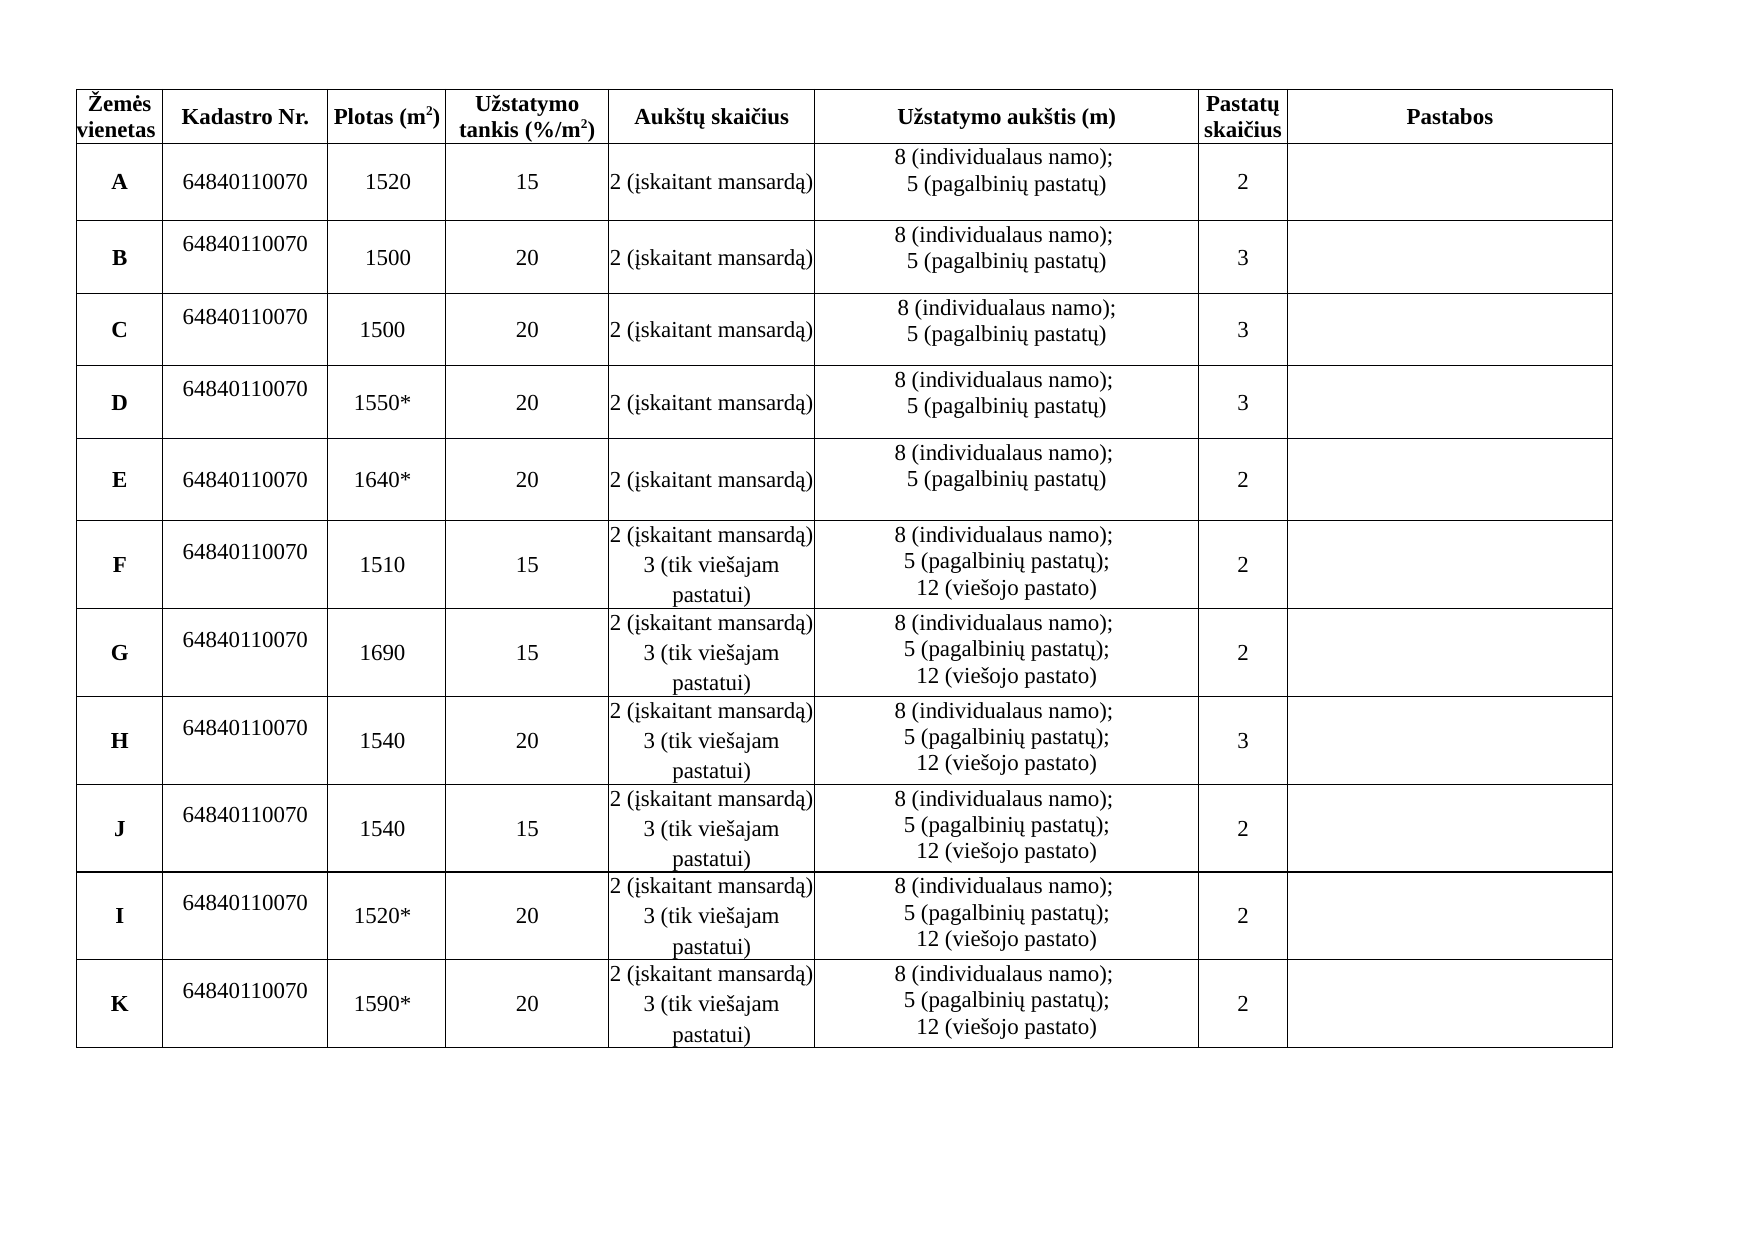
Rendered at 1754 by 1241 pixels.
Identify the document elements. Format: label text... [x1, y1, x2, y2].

table_cell 8 (individualaus namo); 5 (pagalbinių pastatų) [815, 366, 1198, 438]
table_cell [1288, 960, 1612, 1047]
table_cell I [77, 873, 162, 959]
table_cell 2 [1199, 609, 1287, 696]
table_cell 1550* [328, 366, 445, 438]
table_cell 1520 [328, 144, 445, 220]
table_cell D [77, 366, 162, 438]
table_cell 2 (įskaitant mansardą) 3 (tik viešajam pastatui) [609, 609, 814, 696]
table_cell 2 (įskaitant mansardą) 3 (tik viešajam pastatui) [609, 785, 814, 871]
table_cell 15 [446, 521, 608, 608]
table_cell [1288, 697, 1612, 783]
table_cell 20 [446, 960, 608, 1047]
table_cell 20 [446, 294, 608, 365]
table_cell 8 (individualaus namo); 5 (pagalbinių pastatų); 12 (viešojo pastato) [815, 609, 1198, 696]
table_cell 20 [446, 697, 608, 783]
table_cell 2 [1199, 439, 1287, 520]
table_cell C [77, 294, 162, 365]
table_cell 8 (individualaus namo); 5 (pagalbinių pastatų); 12 (viešojo pastato) [815, 785, 1198, 871]
table_header Pastabos [1288, 90, 1612, 142]
table_cell 64840110070 [163, 221, 327, 293]
table_cell 8 (individualaus namo); 5 (pagalbinių pastatų); 12 (viešojo pastato) [815, 521, 1198, 608]
table_cell G [77, 609, 162, 696]
table_cell 64840110070 [163, 609, 327, 696]
table_cell 8 (individualaus namo); 5 (pagalbinių pastatų) [815, 221, 1198, 293]
table_cell 8 (individualaus namo); 5 (pagalbinių pastatų); 12 (viešojo pastato) [815, 697, 1198, 783]
table_header Užstatymo aukštis (m) [815, 90, 1198, 142]
table_cell 15 [446, 144, 608, 220]
table_cell [1288, 521, 1612, 608]
table_cell [1288, 439, 1612, 520]
table_cell 20 [446, 873, 608, 959]
table_cell 2 [1199, 785, 1287, 871]
table_cell 1500 [328, 294, 445, 365]
table_cell 2 (įskaitant mansardą) [609, 366, 814, 438]
table_cell 2 [1199, 144, 1287, 220]
table_cell K [77, 960, 162, 1047]
table_cell [1288, 221, 1612, 293]
table_cell [1288, 609, 1612, 696]
table_cell J [77, 785, 162, 871]
table_cell H [77, 697, 162, 783]
table_cell 15 [446, 609, 608, 696]
table_cell 2 (įskaitant mansardą) 3 (tik viešajam pastatui) [609, 960, 814, 1047]
table_cell [1288, 144, 1612, 220]
table_cell 20 [446, 366, 608, 438]
table_cell 64840110070 [163, 785, 327, 871]
table_cell 8 (individualaus namo); 5 (pagalbinių pastatų) [815, 439, 1198, 520]
table_cell 2 (įskaitant mansardą) [609, 144, 814, 220]
table_cell [1288, 785, 1612, 871]
table_cell [1288, 366, 1612, 438]
table_cell 2 (įskaitant mansardą) 3 (tik viešajam pastatui) [609, 873, 814, 959]
table_cell 2 (įskaitant mansardą) 3 (tik viešajam pastatui) [609, 521, 814, 608]
table_cell 2 (įskaitant mansardą) [609, 439, 814, 520]
table_cell 8 (individualaus namo); 5 (pagalbinių pastatų); 12 (viešojo pastato) [815, 960, 1198, 1047]
table_cell [1288, 294, 1612, 365]
table_cell 8 (individualaus namo); 5 (pagalbinių pastatų) [815, 294, 1198, 365]
table_cell 64840110070 [163, 366, 327, 438]
table_cell 2 (įskaitant mansardą) [609, 294, 814, 365]
table_cell 64840110070 [163, 697, 327, 783]
table_cell 64840110070 [163, 960, 327, 1047]
table_cell E [77, 439, 162, 520]
table_cell 20 [446, 439, 608, 520]
table_header Aukštų skaičius [609, 90, 814, 142]
table_cell 1590* [328, 960, 445, 1047]
table_cell 1520* [328, 873, 445, 959]
table_cell 2 [1199, 521, 1287, 608]
table_cell 3 [1199, 221, 1287, 293]
table_cell 1540 [328, 785, 445, 871]
table_cell 8 (individualaus namo); 5 (pagalbinių pastatų) [815, 144, 1198, 220]
table_header Užstatymo tankis (%/m2) [446, 90, 608, 142]
table_cell 20 [446, 221, 608, 293]
table_cell 2 [1199, 873, 1287, 959]
table_cell 1540 [328, 697, 445, 783]
table_cell 64840110070 [163, 873, 327, 959]
table_cell A [77, 144, 162, 220]
table_cell 3 [1199, 294, 1287, 365]
table_cell 1500 [328, 221, 445, 293]
table_cell 64840110070 [163, 294, 327, 365]
table_header Žemės vienetas [77, 90, 162, 142]
table_cell B [77, 221, 162, 293]
table_header Pastatų skaičius [1199, 90, 1287, 142]
table_cell [1288, 873, 1612, 959]
table_cell 1640* [328, 439, 445, 520]
table_cell 15 [446, 785, 608, 871]
table_cell 2 [1199, 960, 1287, 1047]
table_header Kadastro Nr. [163, 90, 327, 142]
table_cell 64840110070 [163, 144, 327, 220]
table_cell 3 [1199, 697, 1287, 783]
table_cell 2 (įskaitant mansardą) 3 (tik viešajam pastatui) [609, 697, 814, 783]
table_cell 1510 [328, 521, 445, 608]
table_header Plotas (m2) [328, 90, 445, 142]
table_cell 2 (įskaitant mansardą) [609, 221, 814, 293]
table_cell 3 [1199, 366, 1287, 438]
table_cell F [77, 521, 162, 608]
table_cell 1690 [328, 609, 445, 696]
table_cell 8 (individualaus namo); 5 (pagalbinių pastatų); 12 (viešojo pastato) [815, 873, 1198, 959]
table_cell 64840110070 [163, 521, 327, 608]
table_cell 64840110070 [163, 439, 327, 520]
